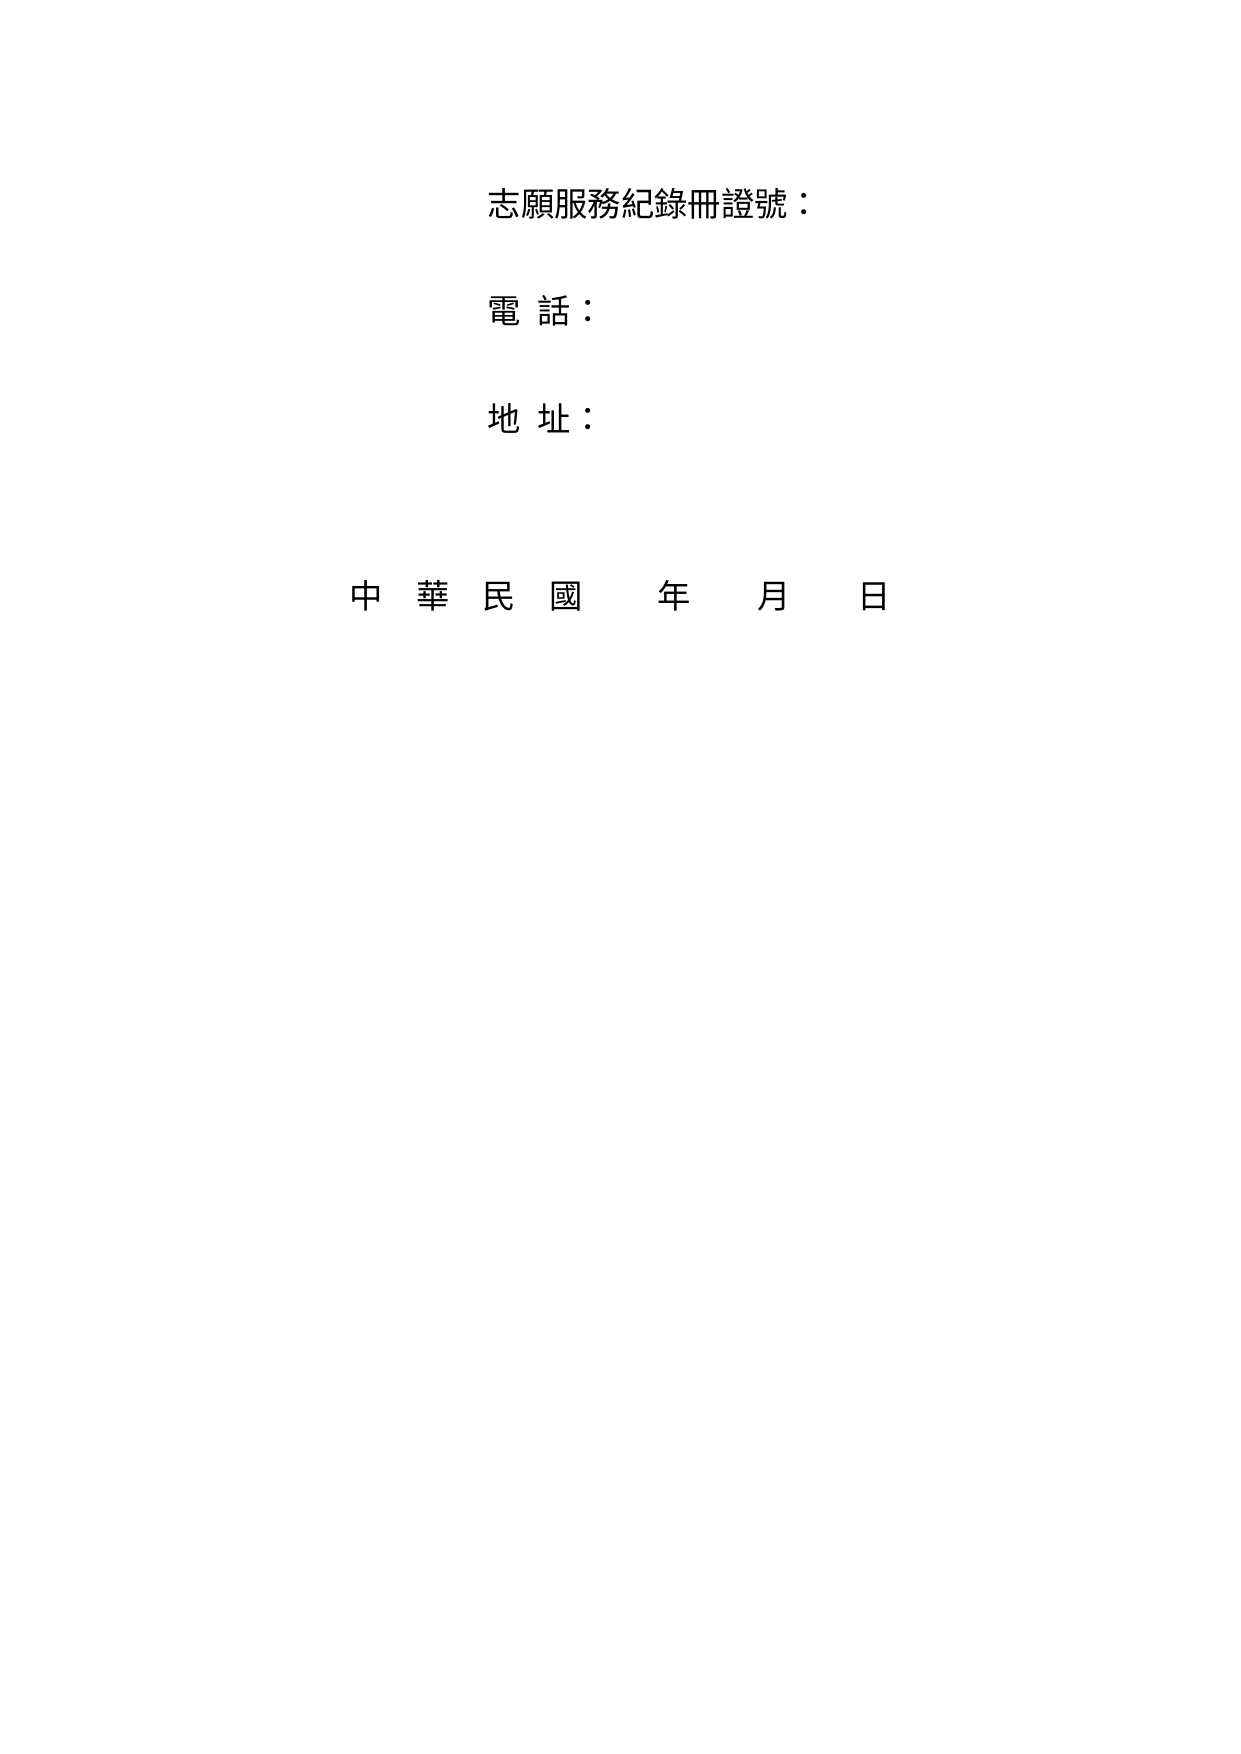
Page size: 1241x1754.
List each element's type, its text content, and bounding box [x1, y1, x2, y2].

text 電 話： [187, 272, 1053, 347]
text 地 址： [187, 379, 1053, 454]
text 中 華 民 國 年 月 日 [187, 557, 1053, 632]
text 志願服務紀錄冊證號： [187, 164, 1053, 239]
